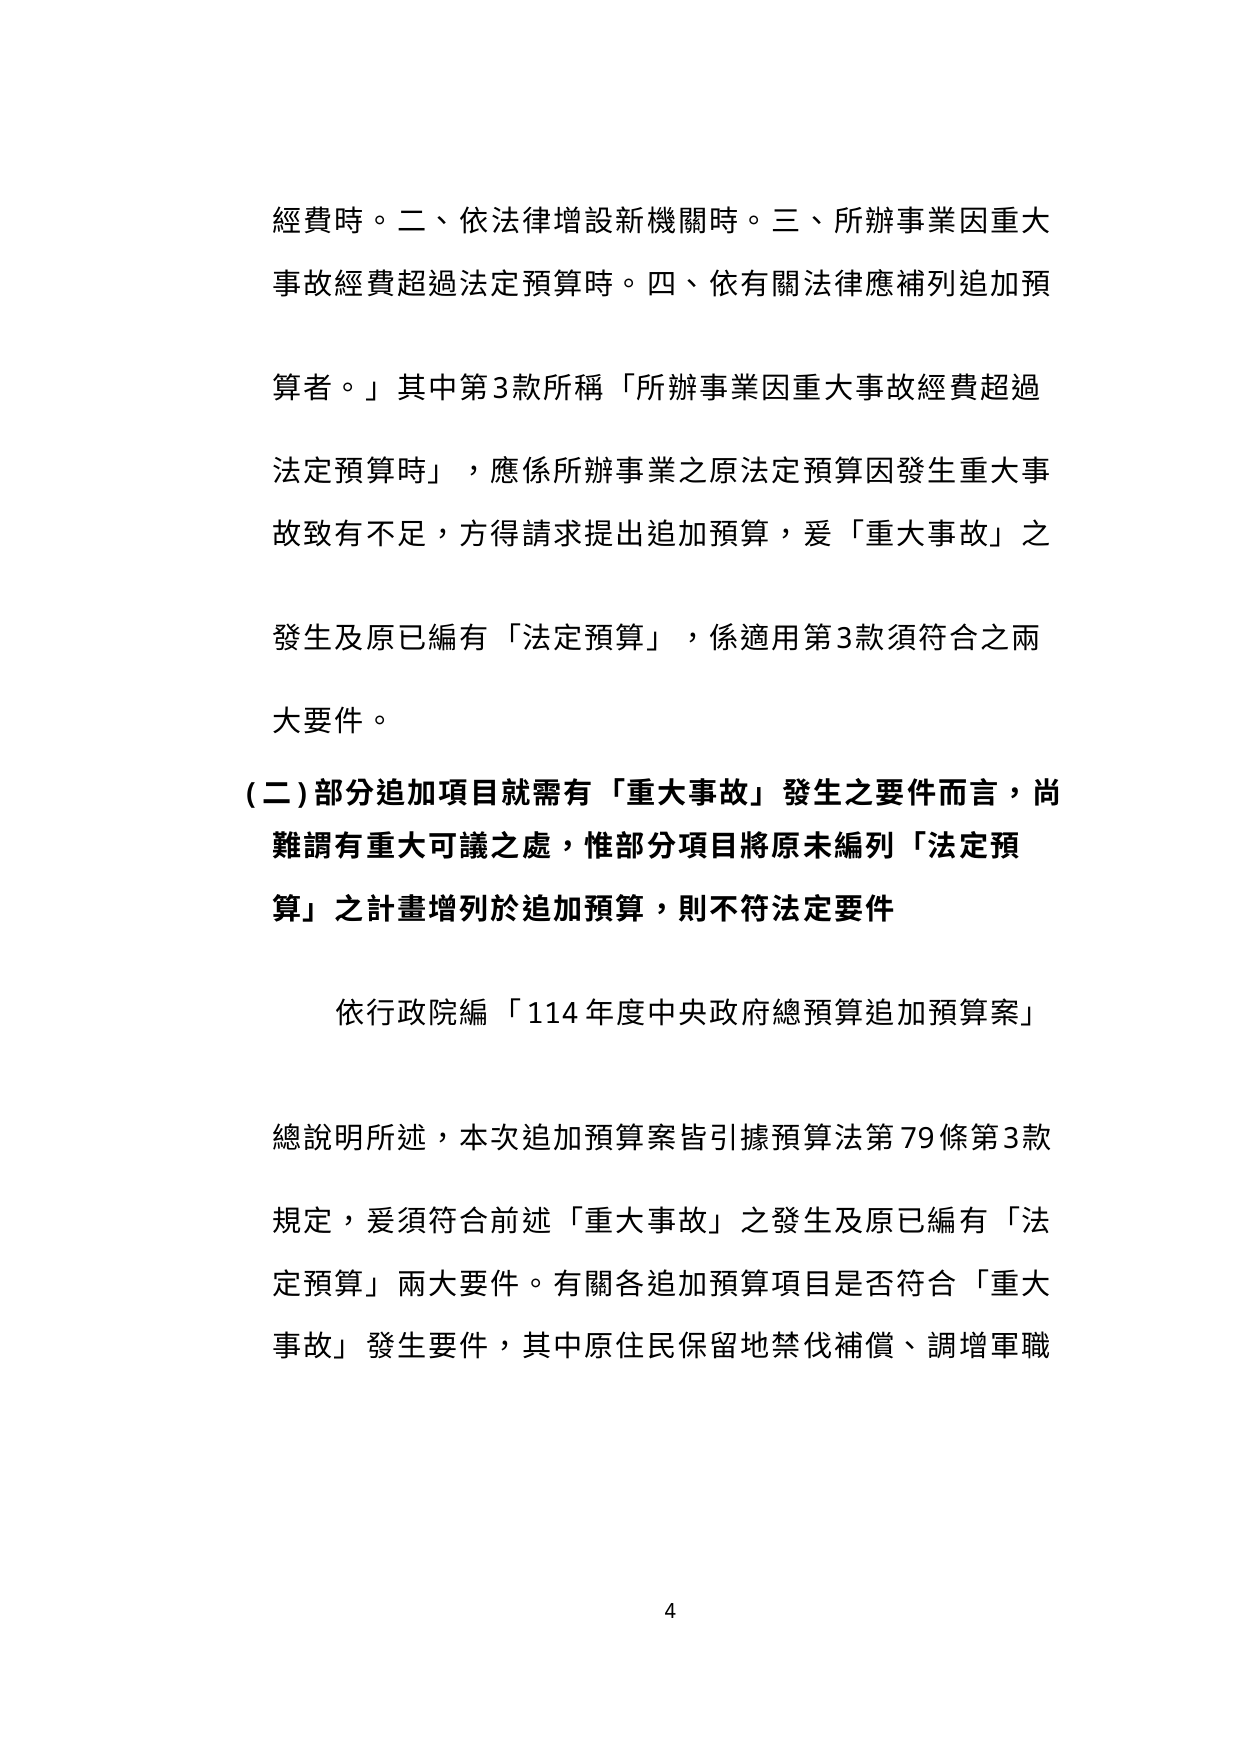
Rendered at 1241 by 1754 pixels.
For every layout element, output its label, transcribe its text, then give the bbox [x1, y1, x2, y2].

text 經費時。二、依法律增設新機關時。三、所辦事業因重大事故經費超過法定預算時。四、依有關法律應補列追加預算者。」其中第3款所稱「所辦事業因重大事故經費超過法定預算時」，應係所辦事業之原法定預算因發生重大事故致有不足，方得請求提出追加預算，爰「重大事故」之發生及原已編有「法定預算」，係適用第3款須符合之兩大要件。 [266, 177, 1063, 740]
text (二)部分追加項目就需有「重大事故」發生之要件而言，尚難謂有重大可議之處，惟部分項目將原未編列「法定預算」之計畫增列於追加預算，則不符法定要件 [236, 740, 1063, 927]
text 依行政院編「114年度中央政府總預算追加預算案」總說明所述，本次追加預算案皆引據預算法第79條第3款規定，爰須符合前述「重大事故」之發生及原已編有「法定預算」兩大要件。有關各追加預算項目是否符合「重大事故」發生要件，其中原住民保留地禁伐補償、調增軍職 [266, 927, 1063, 1365]
